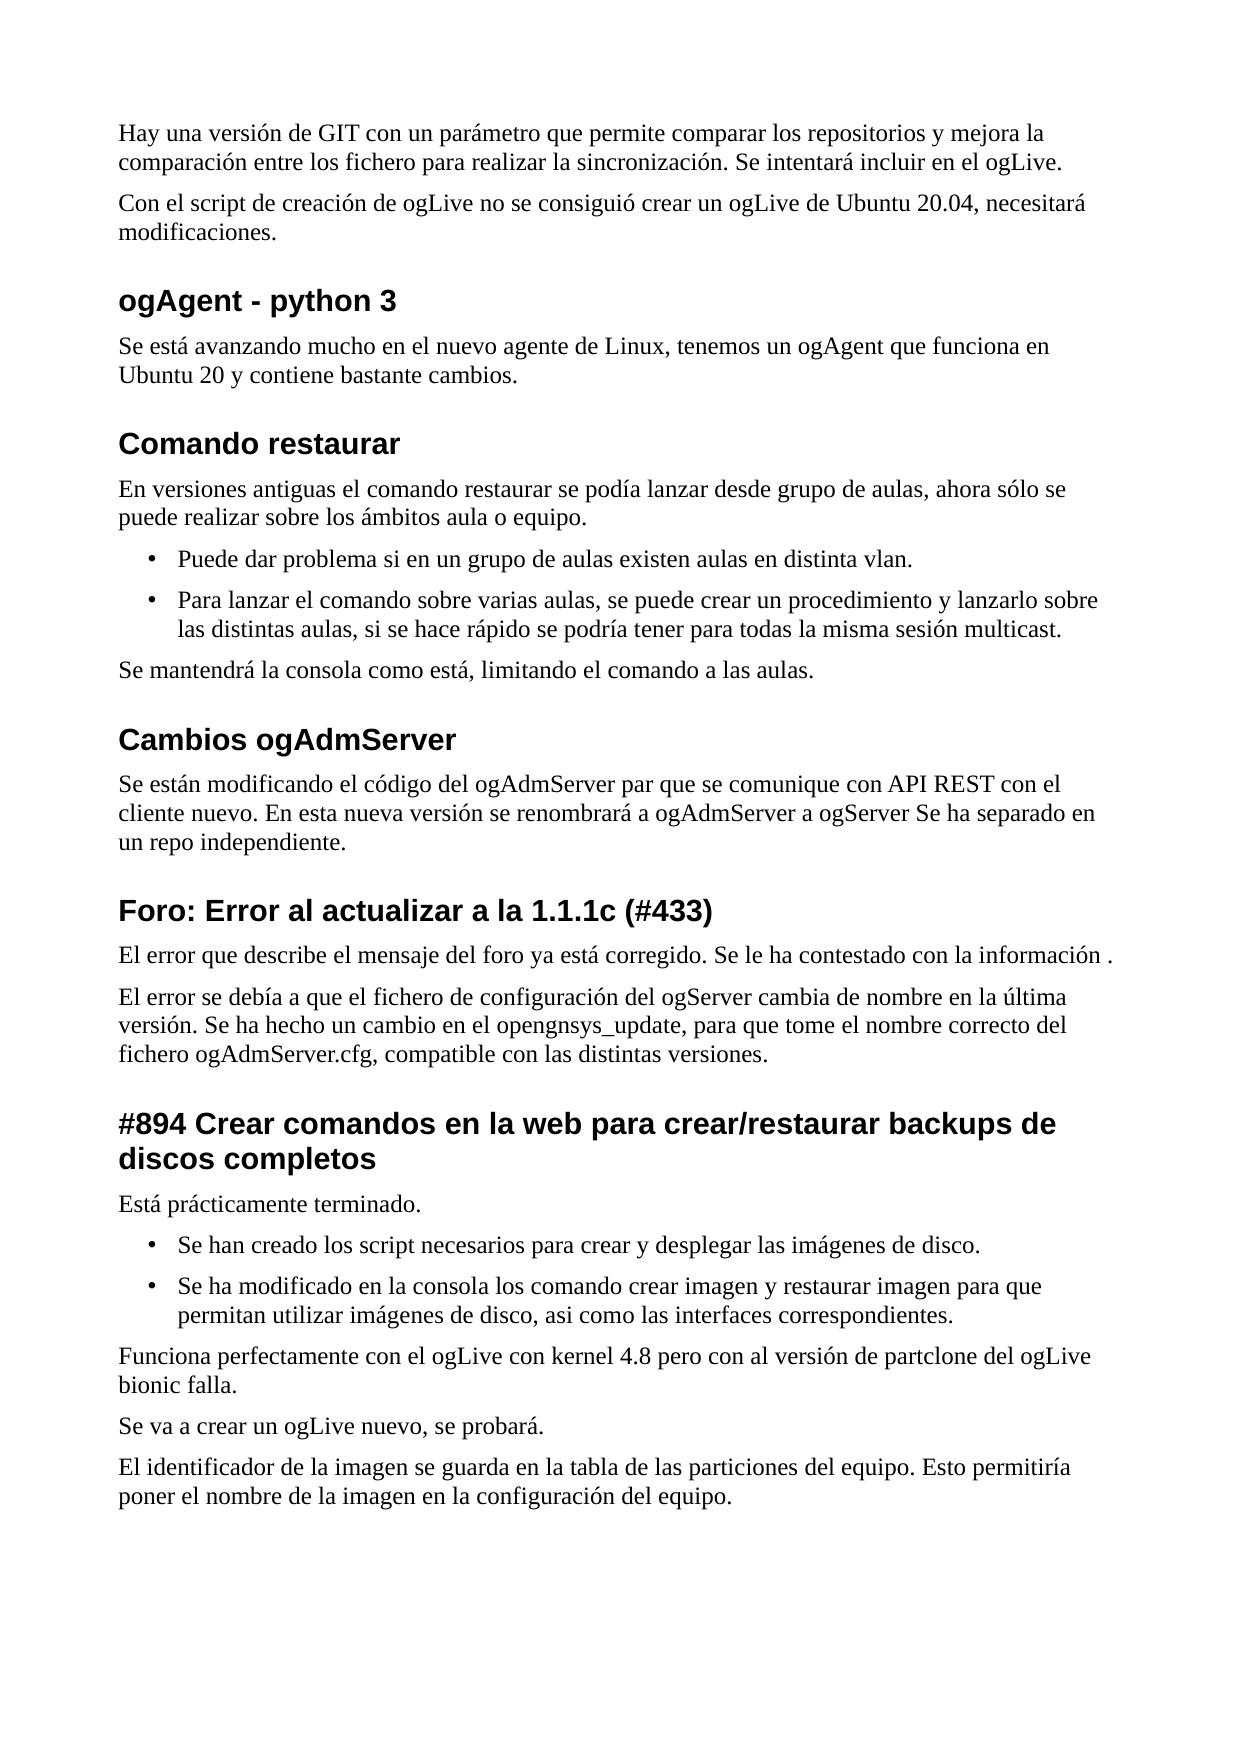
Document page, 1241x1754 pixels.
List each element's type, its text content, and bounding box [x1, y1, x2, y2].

subtitle #894 Crear comandos en la web para crear/restaurar backups de discos completos [118, 1106, 1122, 1176]
text Se mantendrá la consola como está, limitando el comando a las aulas. [118, 655, 1122, 684]
text Se va a crear un ogLive nuevo, se probará. [118, 1411, 1122, 1440]
text Se está avanzando mucho en el nuevo agente de Linux, tenemos un ogAgent que funciona en Ubuntu 20 y contiene bastante cambios. [118, 331, 1122, 388]
text Funciona perfectamente con el ogLive con kernel 4.8 pero con al versión de partclone del ogLive bionic falla. [118, 1341, 1122, 1399]
text El error que describe el mensaje del foro ya está corregido. Se le ha contestado con la información . [118, 941, 1122, 969]
subtitle Foro: Error al actualizar a la 1.1.1c (#433) [118, 893, 1122, 928]
text El identificador de la imagen se guarda en la tabla de las particiones del equipo. Esto permitiría poner el nombre de la imagen en la configuración del equipo. [118, 1452, 1122, 1510]
text Se están modificando el código del ogAdmServer par que se comunique con API REST con el cliente nuevo. En esta nueva versión se renombrará a ogAdmServer a ogServer Se ha separado en un repo independiente. [118, 769, 1122, 855]
subtitle Comando restaurar [118, 426, 1122, 461]
text El error se debía a que el fichero de configuración del ogServer cambia de nombre en la última versión. Se ha hecho un cambio en el opengnsys_update, para que tome el nombre correcto del fichero ogAdmServer.cfg, compatible con las distintas versiones. [118, 982, 1122, 1068]
text Está prácticamente terminado. [118, 1189, 1122, 1217]
list Para lanzar el comando sobre varias aulas, se puede crear un procedimiento y lanzarlo sobre las distintas aulas, si se hace rápido se podría tener para todas la misma sesión multicast. [148, 585, 1122, 642]
text En versiones antiguas el comando restaurar se podía lanzar desde grupo de aulas, ahora sólo se puede realizar sobre los ámbitos aula o equipo. [118, 474, 1122, 531]
subtitle Cambios ogAdmServer [118, 721, 1122, 757]
text Hay una versión de GIT con un parámetro que permite comparar los repositorios y mejora la comparación entre los fichero para realizar la sincronización. Se intentará incluir en el ogLive. [118, 118, 1122, 176]
list Puede dar problema si en un grupo de aulas existen aulas en distinta vlan. [148, 544, 1122, 572]
list Se ha modificado en la consola los comando crear imagen y restaurar imagen para que permitan utilizar imágenes de disco, asi como las interfaces correspondientes. [148, 1271, 1122, 1329]
subtitle ogAgent - python 3 [118, 283, 1122, 318]
text Con el script de creación de ogLive no se consiguió crear un ogLive de Ubuntu 20.04, necesitará modificaciones. [118, 188, 1122, 246]
list Se han creado los script necesarios para crear y desplegar las imágenes de disco. [148, 1230, 1122, 1259]
